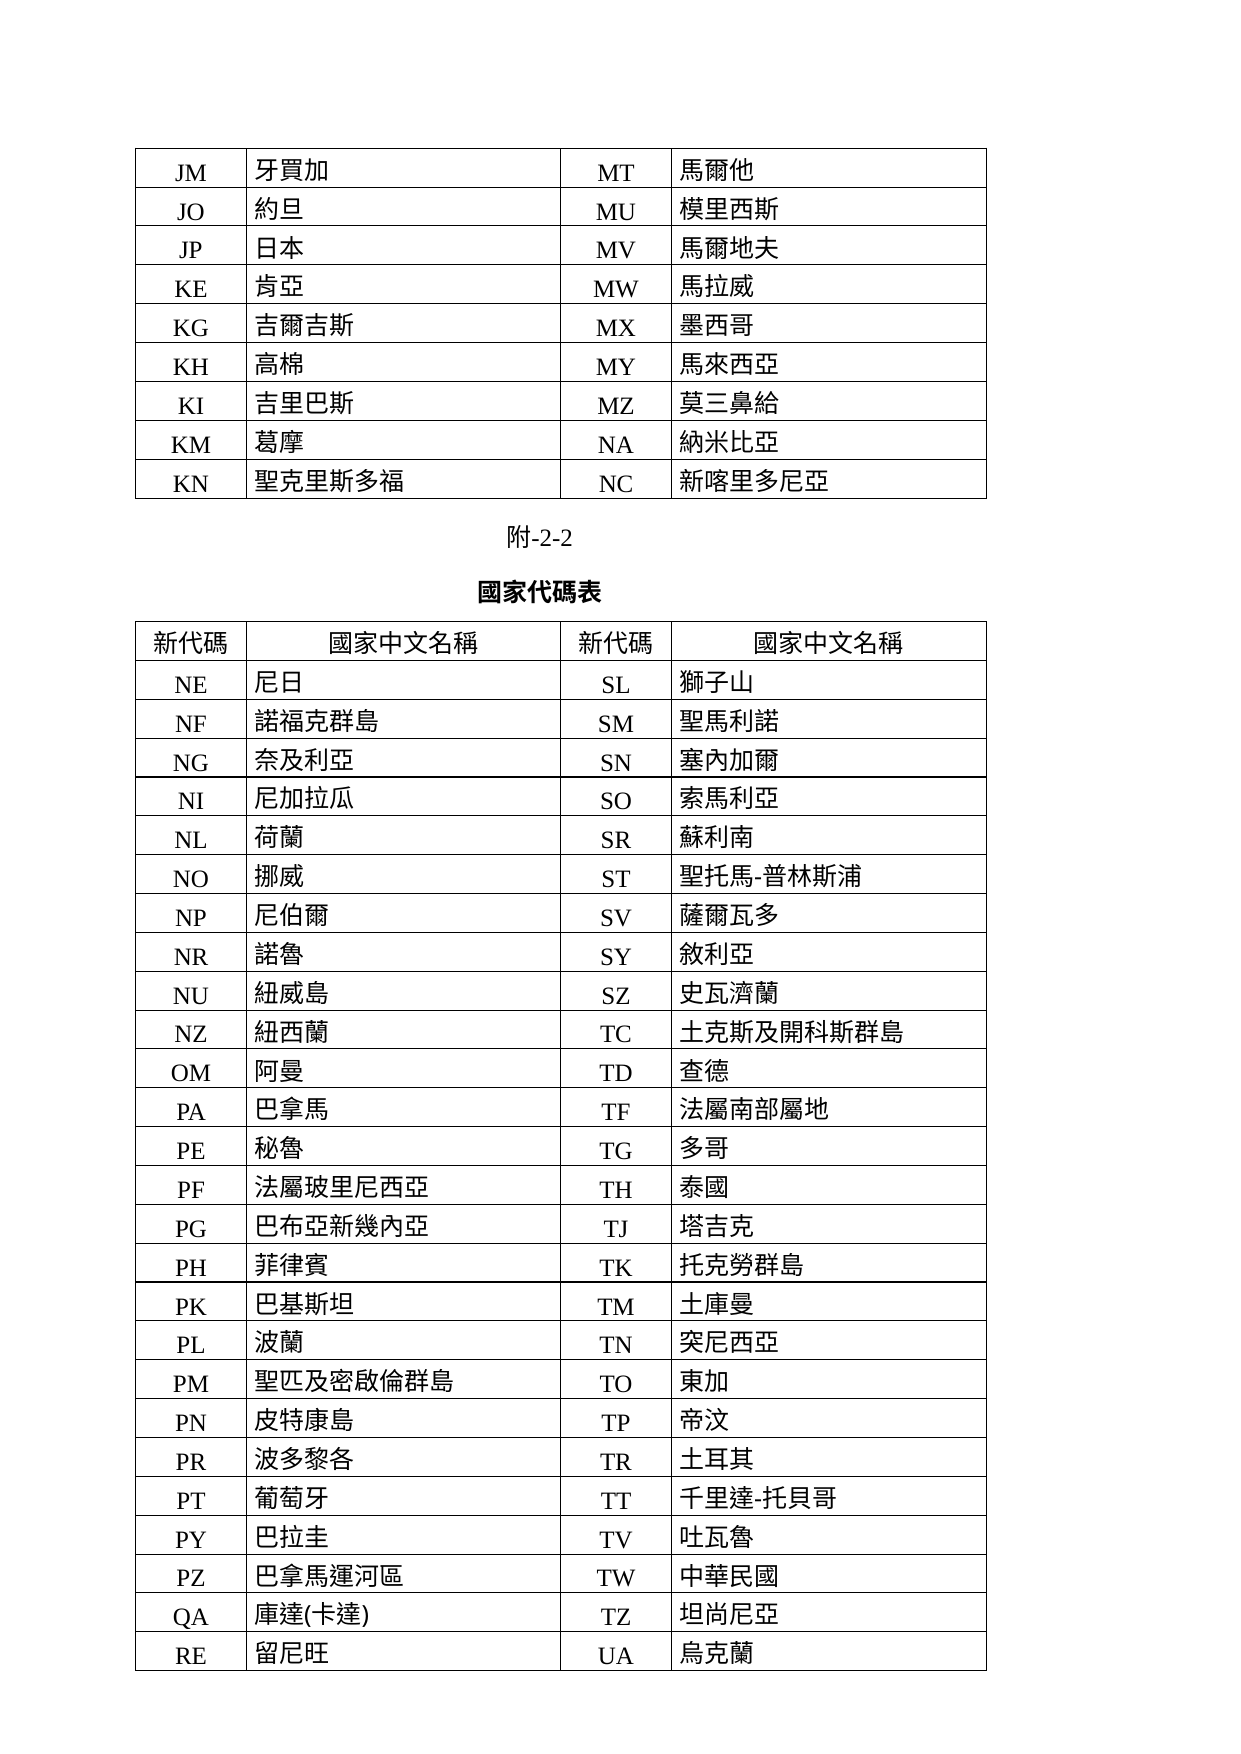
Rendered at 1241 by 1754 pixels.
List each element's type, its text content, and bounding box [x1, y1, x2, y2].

table_cell PR [136, 1438, 246, 1476]
table_cell 泰國 [672, 1166, 986, 1204]
table_cell 巴拿馬 [247, 1088, 560, 1126]
table_cell 留尼旺 [247, 1632, 560, 1670]
table_cell JM [136, 149, 246, 187]
table_header 新代碼 [136, 622, 246, 660]
table_cell ST [561, 855, 671, 893]
table_cell 模里西斯 [672, 188, 986, 225]
table_cell 法屬玻里尼西亞 [247, 1166, 560, 1204]
table_cell TK [561, 1244, 671, 1281]
table_cell KN [136, 460, 246, 497]
table_cell RE [136, 1632, 246, 1670]
table_cell 波多黎各 [247, 1438, 560, 1476]
table_cell NL [136, 816, 246, 854]
table_cell KM [136, 421, 246, 458]
table_cell 諾福克群島 [247, 700, 560, 737]
table_cell NZ [136, 1011, 246, 1048]
table_cell 千里達-托貝哥 [672, 1477, 986, 1514]
table_cell QA [136, 1593, 246, 1631]
table_cell 日本 [247, 226, 560, 264]
table_cell SV [561, 894, 671, 932]
table_cell 菲律賓 [247, 1244, 560, 1281]
table_cell 尼日 [247, 661, 560, 699]
table_cell 葛摩 [247, 421, 560, 458]
table_cell SO [561, 778, 671, 815]
table_cell SY [561, 933, 671, 971]
table_cell 多哥 [672, 1127, 986, 1165]
table_cell JP [136, 226, 246, 264]
table_cell TR [561, 1438, 671, 1476]
table_cell TF [561, 1088, 671, 1126]
table_cell 巴拉圭 [247, 1516, 560, 1553]
table_cell MZ [561, 382, 671, 420]
table_cell KG [136, 304, 246, 342]
table_cell TG [561, 1127, 671, 1165]
table_cell UA [561, 1632, 671, 1670]
table_cell 新喀里多尼亞 [672, 460, 986, 497]
table_cell 皮特康島 [247, 1399, 560, 1437]
table_cell 東加 [672, 1360, 986, 1398]
table_cell PY [136, 1516, 246, 1553]
table_cell MW [561, 265, 671, 303]
table_cell PF [136, 1166, 246, 1204]
table_cell 波蘭 [247, 1321, 560, 1359]
table_cell 突尼西亞 [672, 1321, 986, 1359]
table_cell 法屬南部屬地 [672, 1088, 986, 1126]
table_cell TJ [561, 1205, 671, 1243]
table_cell PA [136, 1088, 246, 1126]
table_cell SN [561, 739, 671, 776]
table_cell 秘魯 [247, 1127, 560, 1165]
table_cell 土庫曼 [672, 1283, 986, 1320]
table_cell 吐瓦魯 [672, 1516, 986, 1553]
table_cell 土耳其 [672, 1438, 986, 1476]
table_cell 帝汶 [672, 1399, 986, 1437]
table_cell PG [136, 1205, 246, 1243]
table_cell MT [561, 149, 671, 187]
table_cell MX [561, 304, 671, 342]
table_cell PL [136, 1321, 246, 1359]
table_cell NP [136, 894, 246, 932]
table_cell 聖匹及密啟倫群島 [247, 1360, 560, 1398]
table_cell 尼加拉瓜 [247, 778, 560, 815]
table_cell KH [136, 343, 246, 381]
table_cell 中華民國 [672, 1555, 986, 1592]
table_cell TO [561, 1360, 671, 1398]
table_cell 高棉 [247, 343, 560, 381]
table_header 國家中文名稱 [672, 622, 986, 660]
table_cell PZ [136, 1555, 246, 1592]
table_cell PT [136, 1477, 246, 1514]
table_cell NU [136, 972, 246, 1009]
table_cell KI [136, 382, 246, 420]
table_cell MU [561, 188, 671, 225]
table_cell 塔吉克 [672, 1205, 986, 1243]
table_cell MY [561, 343, 671, 381]
table_cell TM [561, 1283, 671, 1320]
table_cell TP [561, 1399, 671, 1437]
table_cell TV [561, 1516, 671, 1553]
table_cell 查德 [672, 1049, 986, 1087]
table_cell NC [561, 460, 671, 497]
table_cell 土克斯及開科斯群島 [672, 1011, 986, 1048]
table_cell NO [136, 855, 246, 893]
table_cell 尼伯爾 [247, 894, 560, 932]
table_cell NA [561, 421, 671, 458]
table_cell TZ [561, 1593, 671, 1631]
table_cell 阿曼 [247, 1049, 560, 1087]
table_cell PN [136, 1399, 246, 1437]
table_cell 肯亞 [247, 265, 560, 303]
table_cell 巴拿馬運河區 [247, 1555, 560, 1592]
table_cell 吉里巴斯 [247, 382, 560, 420]
table_cell NE [136, 661, 246, 699]
table_cell 聖馬利諾 [672, 700, 986, 737]
table_cell 獅子山 [672, 661, 986, 699]
table_cell TT [561, 1477, 671, 1514]
table_cell 紐威島 [247, 972, 560, 1009]
table_cell 馬來西亞 [672, 343, 986, 381]
table_cell NF [136, 700, 246, 737]
table_cell TD [561, 1049, 671, 1087]
table_cell 庫達(卡達) [247, 1593, 560, 1631]
table_cell 吉爾吉斯 [247, 304, 560, 342]
table_header 國家中文名稱 [247, 622, 560, 660]
table_header 新代碼 [561, 622, 671, 660]
table_cell 聖托馬-普林斯浦 [672, 855, 986, 893]
table_cell PM [136, 1360, 246, 1398]
table_cell 薩爾瓦多 [672, 894, 986, 932]
table_cell 牙買加 [247, 149, 560, 187]
table_cell NG [136, 739, 246, 776]
table_cell SZ [561, 972, 671, 1009]
table_cell SL [561, 661, 671, 699]
table_cell 烏克蘭 [672, 1632, 986, 1670]
table_cell 巴布亞新幾內亞 [247, 1205, 560, 1243]
table_cell 巴基斯坦 [247, 1283, 560, 1320]
table_cell 奈及利亞 [247, 739, 560, 776]
table_cell 聖克里斯多福 [247, 460, 560, 497]
table_cell SM [561, 700, 671, 737]
table_cell TW [561, 1555, 671, 1592]
table_cell TN [561, 1321, 671, 1359]
table_cell TC [561, 1011, 671, 1048]
table_cell 紐西蘭 [247, 1011, 560, 1048]
table_cell 馬爾地夫 [672, 226, 986, 264]
table_cell 葡萄牙 [247, 1477, 560, 1514]
table_cell 坦尚尼亞 [672, 1593, 986, 1631]
table_cell 納米比亞 [672, 421, 986, 458]
table_cell NI [136, 778, 246, 815]
table_cell 史瓦濟蘭 [672, 972, 986, 1009]
table_cell 索馬利亞 [672, 778, 986, 815]
table_cell 蘇利南 [672, 816, 986, 854]
table_cell PK [136, 1283, 246, 1320]
table_cell SR [561, 816, 671, 854]
table_cell MV [561, 226, 671, 264]
table_cell 荷蘭 [247, 816, 560, 854]
table_cell 莫三鼻給 [672, 382, 986, 420]
table_cell 墨西哥 [672, 304, 986, 342]
table_cell 托克勞群島 [672, 1244, 986, 1281]
table_cell NR [136, 933, 246, 971]
table_cell JO [136, 188, 246, 225]
table_cell 挪威 [247, 855, 560, 893]
text 附-2-2 [0, 517, 1100, 553]
table_cell TH [561, 1166, 671, 1204]
table_cell 諾魯 [247, 933, 560, 971]
text 國家代碼表 [0, 572, 1100, 608]
table_cell 約旦 [247, 188, 560, 225]
table_cell PE [136, 1127, 246, 1165]
table_cell KE [136, 265, 246, 303]
table_cell 敘利亞 [672, 933, 986, 971]
table_cell 馬拉威 [672, 265, 986, 303]
table_cell 馬爾他 [672, 149, 986, 187]
table_cell PH [136, 1244, 246, 1281]
table_cell OM [136, 1049, 246, 1087]
table_cell 塞內加爾 [672, 739, 986, 776]
